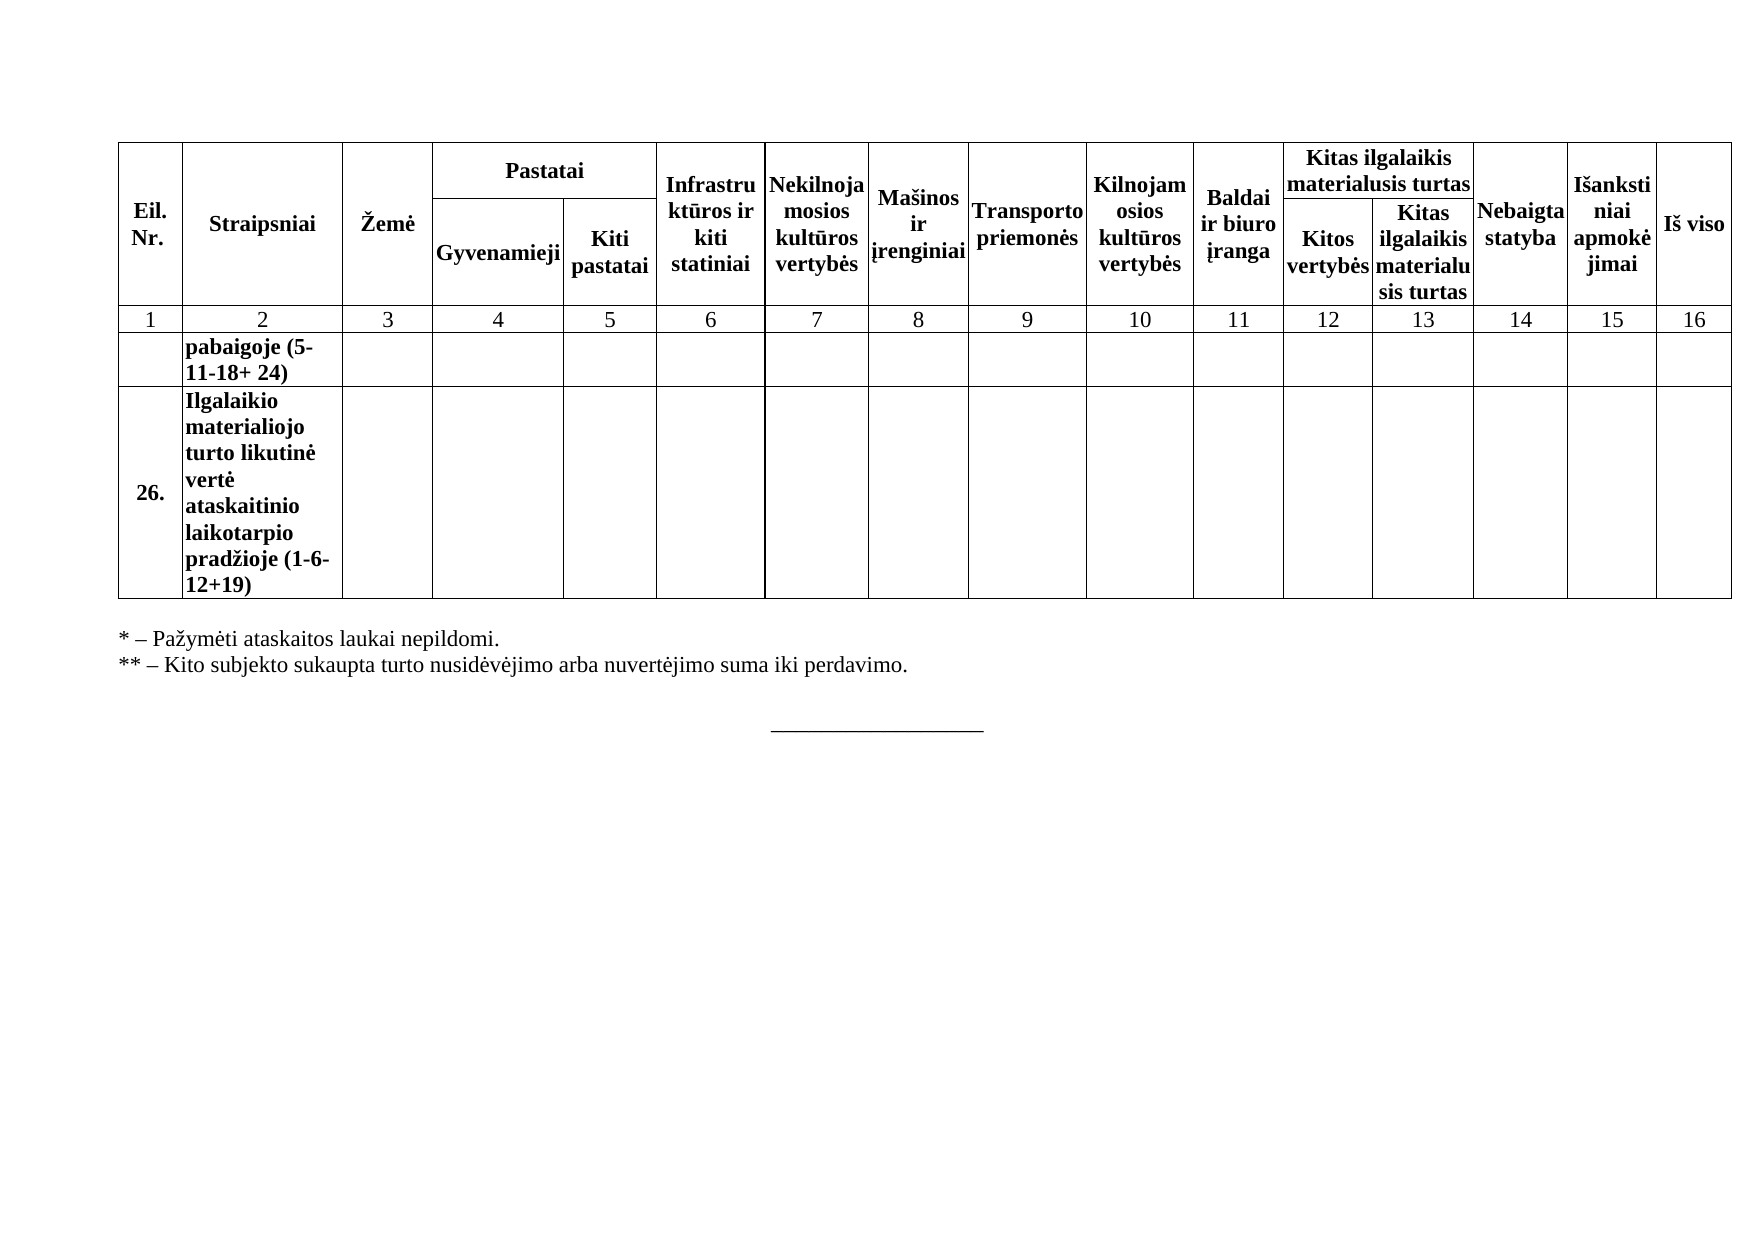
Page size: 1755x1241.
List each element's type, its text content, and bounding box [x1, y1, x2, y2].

table_cell Kitos vertybės [1284, 199, 1372, 304]
table_cell [1474, 387, 1567, 598]
table_cell [1568, 333, 1656, 386]
table_cell 13 [1373, 306, 1473, 332]
table_cell 12 [1284, 306, 1372, 332]
table_cell [1194, 387, 1283, 598]
table_header Infrastruktūros ir kiti statiniai [657, 143, 764, 304]
table_header Išankstiniai apmokėjimai [1568, 143, 1656, 304]
table_cell 8 [869, 306, 968, 332]
table_cell [1284, 387, 1372, 598]
table_cell Gyvenamieji [433, 199, 563, 304]
table_cell 26. [119, 387, 182, 598]
table_cell [564, 387, 656, 598]
table_header Baldai ir biuro įranga [1194, 143, 1283, 304]
table_header Nekilnojamosios kultūros vertybės [766, 143, 868, 304]
table_cell [1657, 387, 1731, 598]
table_cell [869, 333, 968, 386]
table_header Kilnojamosios kultūros vertybės [1087, 143, 1193, 304]
table_cell [1474, 333, 1567, 386]
text _________________ [118, 706, 1636, 735]
table_header Pastatai [433, 143, 656, 198]
table_header Žemė [343, 143, 432, 304]
table_cell [1657, 333, 1731, 386]
table_header Mašinos ir įrenginiai [869, 143, 968, 304]
text * – Pažymėti ataskaitos laukai nepildomi. [118, 625, 1636, 651]
table_cell 11 [1194, 306, 1283, 332]
table_cell 7 [766, 306, 868, 332]
table_cell 5 [564, 306, 656, 332]
table_cell [1284, 333, 1372, 386]
table_cell 15 [1568, 306, 1656, 332]
table_cell [1087, 333, 1193, 386]
table_header Transporto priemonės [969, 143, 1086, 304]
table_header Kitas ilgalaikis materialusis turtas [1284, 143, 1473, 198]
table_cell [433, 333, 563, 386]
table_cell [869, 387, 968, 598]
table_cell [657, 387, 764, 598]
table_cell [1373, 387, 1473, 598]
table_cell [564, 333, 656, 386]
table_cell 14 [1474, 306, 1567, 332]
table_cell pabaigoje (5-11-18+ 24) [183, 333, 342, 386]
table_cell 4 [433, 306, 563, 332]
table_cell 1 [119, 306, 182, 332]
table_cell [766, 387, 868, 598]
table_cell 10 [1087, 306, 1193, 332]
table_cell Kiti pastatai [564, 199, 656, 304]
table_header Nebaigta statyba [1474, 143, 1567, 304]
table_cell 2 [183, 306, 342, 332]
table_cell [657, 333, 764, 386]
table_cell [343, 333, 432, 386]
table_cell [1194, 333, 1283, 386]
table_cell Ilgalaikio materialiojo turto likutinė vertė ataskaitinio laikotarpio pradžioje (1-6-12+19) [183, 387, 342, 598]
table_cell [1568, 387, 1656, 598]
table_cell 16 [1657, 306, 1731, 332]
table_cell [969, 387, 1086, 598]
table_cell Kitas ilgalaikis materialusis turtas [1373, 199, 1473, 304]
table_cell [119, 333, 182, 386]
table_cell 3 [343, 306, 432, 332]
table_cell [343, 387, 432, 598]
table_cell 6 [657, 306, 764, 332]
table_header Iš viso [1657, 143, 1731, 304]
table_cell [433, 387, 563, 598]
table_cell [1373, 333, 1473, 386]
table_cell [1087, 387, 1193, 598]
table_cell [766, 333, 868, 386]
table_header Eil. Nr. [119, 143, 182, 304]
table_cell [969, 333, 1086, 386]
text ** – Kito subjekto sukaupta turto nusidėvėjimo arba nuvertėjimo suma iki perdavimo. [118, 651, 1636, 678]
table_header Straipsniai [183, 143, 342, 304]
table_cell 9 [969, 306, 1086, 332]
